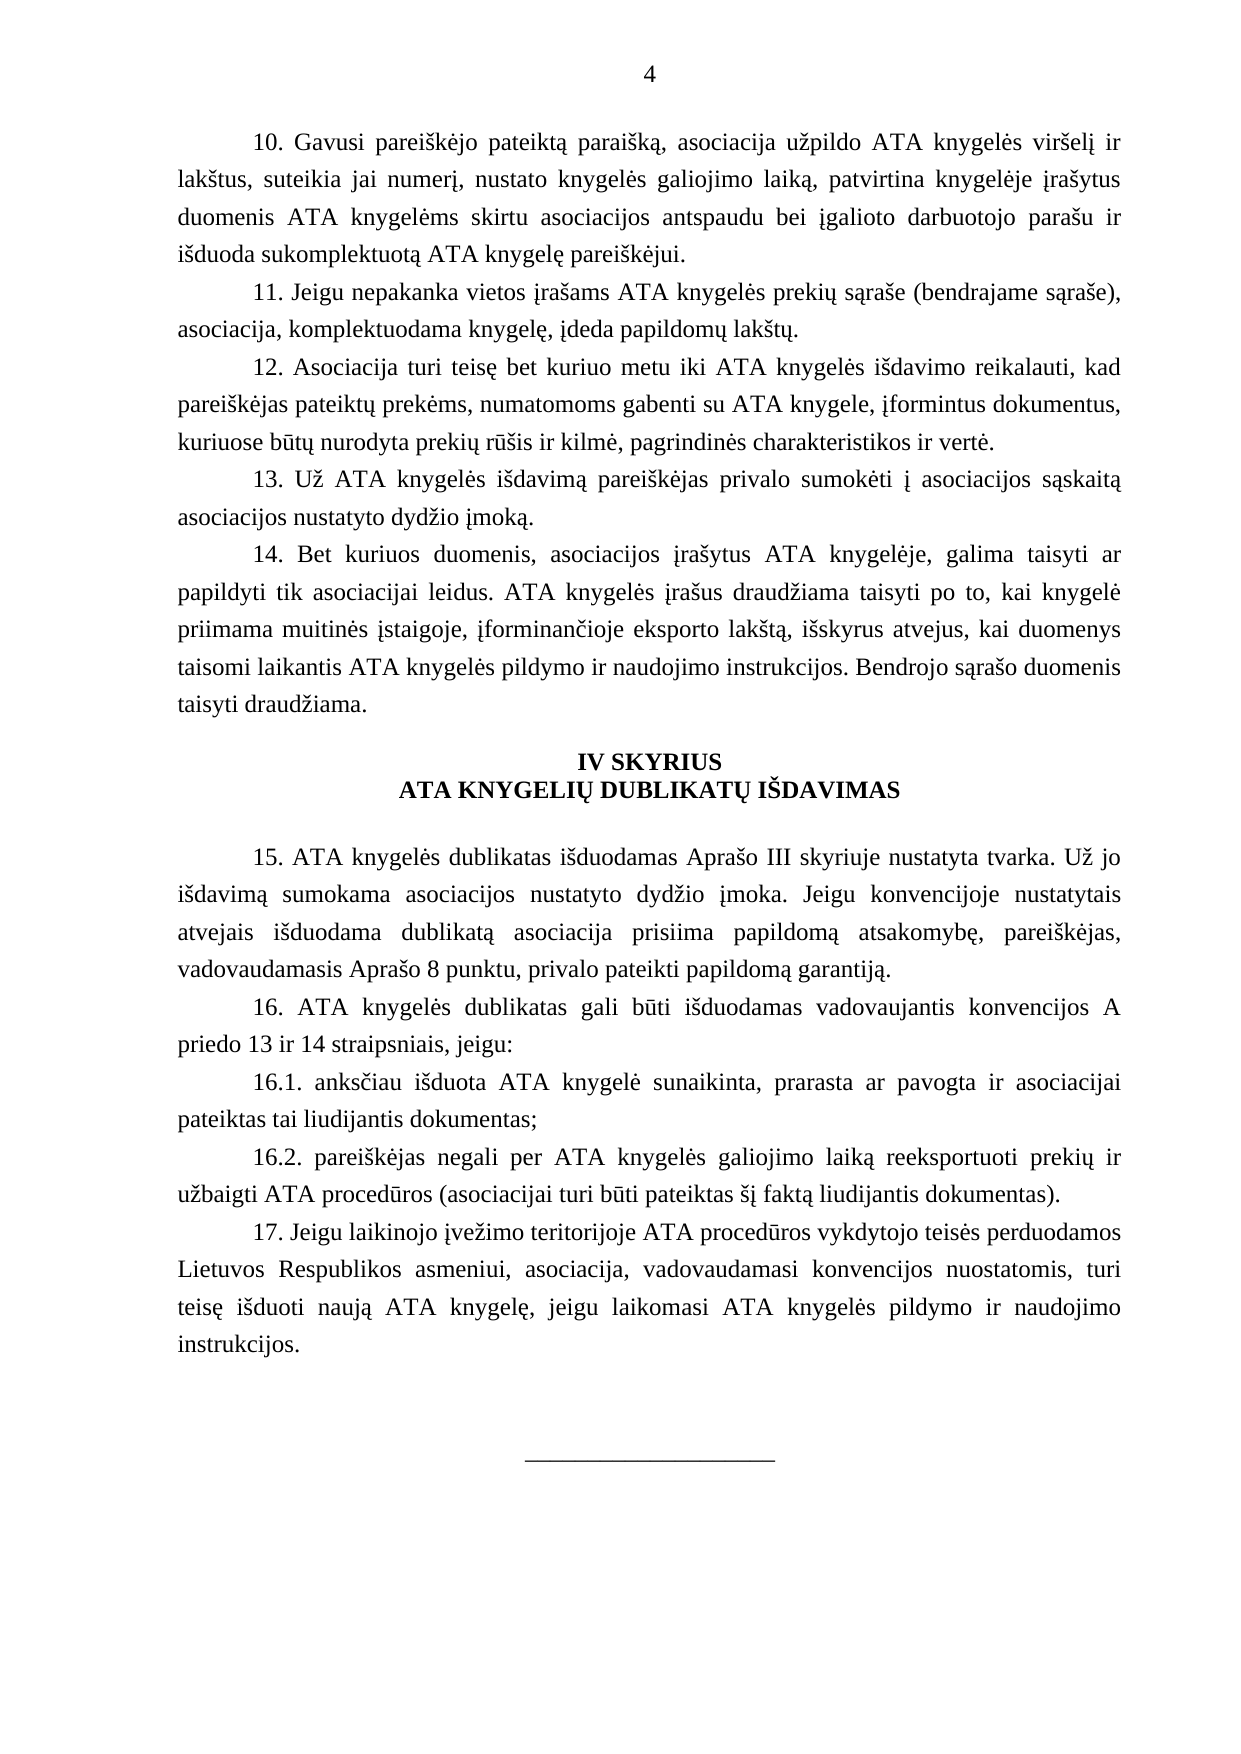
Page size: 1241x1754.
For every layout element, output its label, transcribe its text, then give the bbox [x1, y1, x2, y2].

text 16.1. anksčiau išduota ATA knygelė sunaikinta, prarasta ar pavogta ir asociacijai pateiktas tai liudijantis dokumentas; [177, 1058, 1122, 1133]
text 15. ATA knygelės dublikatas išduodamas Aprašo III skyriuje nustatyta tvarka. Už jo išdavimą sumokama asociacijos nustatyto dydžio įmoka. Jeigu konvencijoje nustatytais atvejais išduodama dublikatą asociacija prisiima papildomą atsakomybę, pareiškėjas, vadovaudamasis Aprašo 8 punktu, privalo pateikti papildomą garantiją. [177, 833, 1122, 983]
text IV SKYRIUS [177, 747, 1122, 776]
text 16. ATA knygelės dublikatas gali būti išduodamas vadovaujantis konvencijos A priedo 13 ir 14 straipsniais, jeigu: [177, 983, 1122, 1058]
text 13. Už ATA knygelės išdavimą pareiškėjas privalo sumokėti į asociacijos sąskaitą asociacijos nustatyto dydžio įmoką. [177, 456, 1122, 531]
text –––––––––––––––––––– [177, 1444, 1122, 1473]
text 16.2. pareiškėjas negali per ATA knygelės galiojimo laiką reeksportuoti prekių ir užbaigti ATA procedūros (asociacijai turi būti pateiktas šį faktą liudijantis dokumentas). [177, 1133, 1122, 1208]
text 14. Bet kuriuos duomenis, asociacijos įrašytus ATA knygelėje, galima taisyti ar papildyti tik asociacijai leidus. ATA knygelės įrašus draudžiama taisyti po to, kai knygelė priimama muitinės įstaigoje, įforminančioje eksporto lakštą, išskyrus atvejus, kai duomenys taisomi laikantis ATA knygelės pildymo ir naudojimo instrukcijos. Bendrojo sąrašo duomenis taisyti draudžiama. [177, 531, 1122, 718]
text 11. Jeigu nepakanka vietos įrašams ATA knygelės prekių sąraše (bendrajame sąraše), asociacija, komplektuodama knygelę, įdeda papildomų lakštų. [177, 268, 1122, 343]
text ATA KNYGELIŲ DUBLIKATŲ IŠDAVIMAS [177, 776, 1122, 804]
text 17. Jeigu laikinojo įvežimo teritorijoje ATA procedūros vykdytojo teisės perduodamos Lietuvos Respublikos asmeniui, asociacija, vadovaudamasi konvencijos nuostatomis, turi teisę išduoti naują ATA knygelę, jeigu laikomasi ATA knygelės pildymo ir naudojimo instrukcijos. [177, 1208, 1122, 1358]
text 10. Gavusi pareiškėjo pateiktą paraišką, asociacija užpildo ATA knygelės viršelį ir lakštus, suteikia jai numerį, nustato knygelės galiojimo laiką, patvirtina knygelėje įrašytus duomenis ATA knygelėms skirtu asociacijos antspaudu bei įgalioto darbuotojo parašu ir išduoda sukomplektuotą ATA knygelę pareiškėjui. [177, 118, 1122, 268]
text 12. Asociacija turi teisę bet kuriuo metu iki ATA knygelės išdavimo reikalauti, kad pareiškėjas pateiktų prekėms, numatomoms gabenti su ATA knygele, įformintus dokumentus, kuriuose būtų nurodyta prekių rūšis ir kilmė, pagrindinės charakteristikos ir vertė. [177, 343, 1122, 456]
